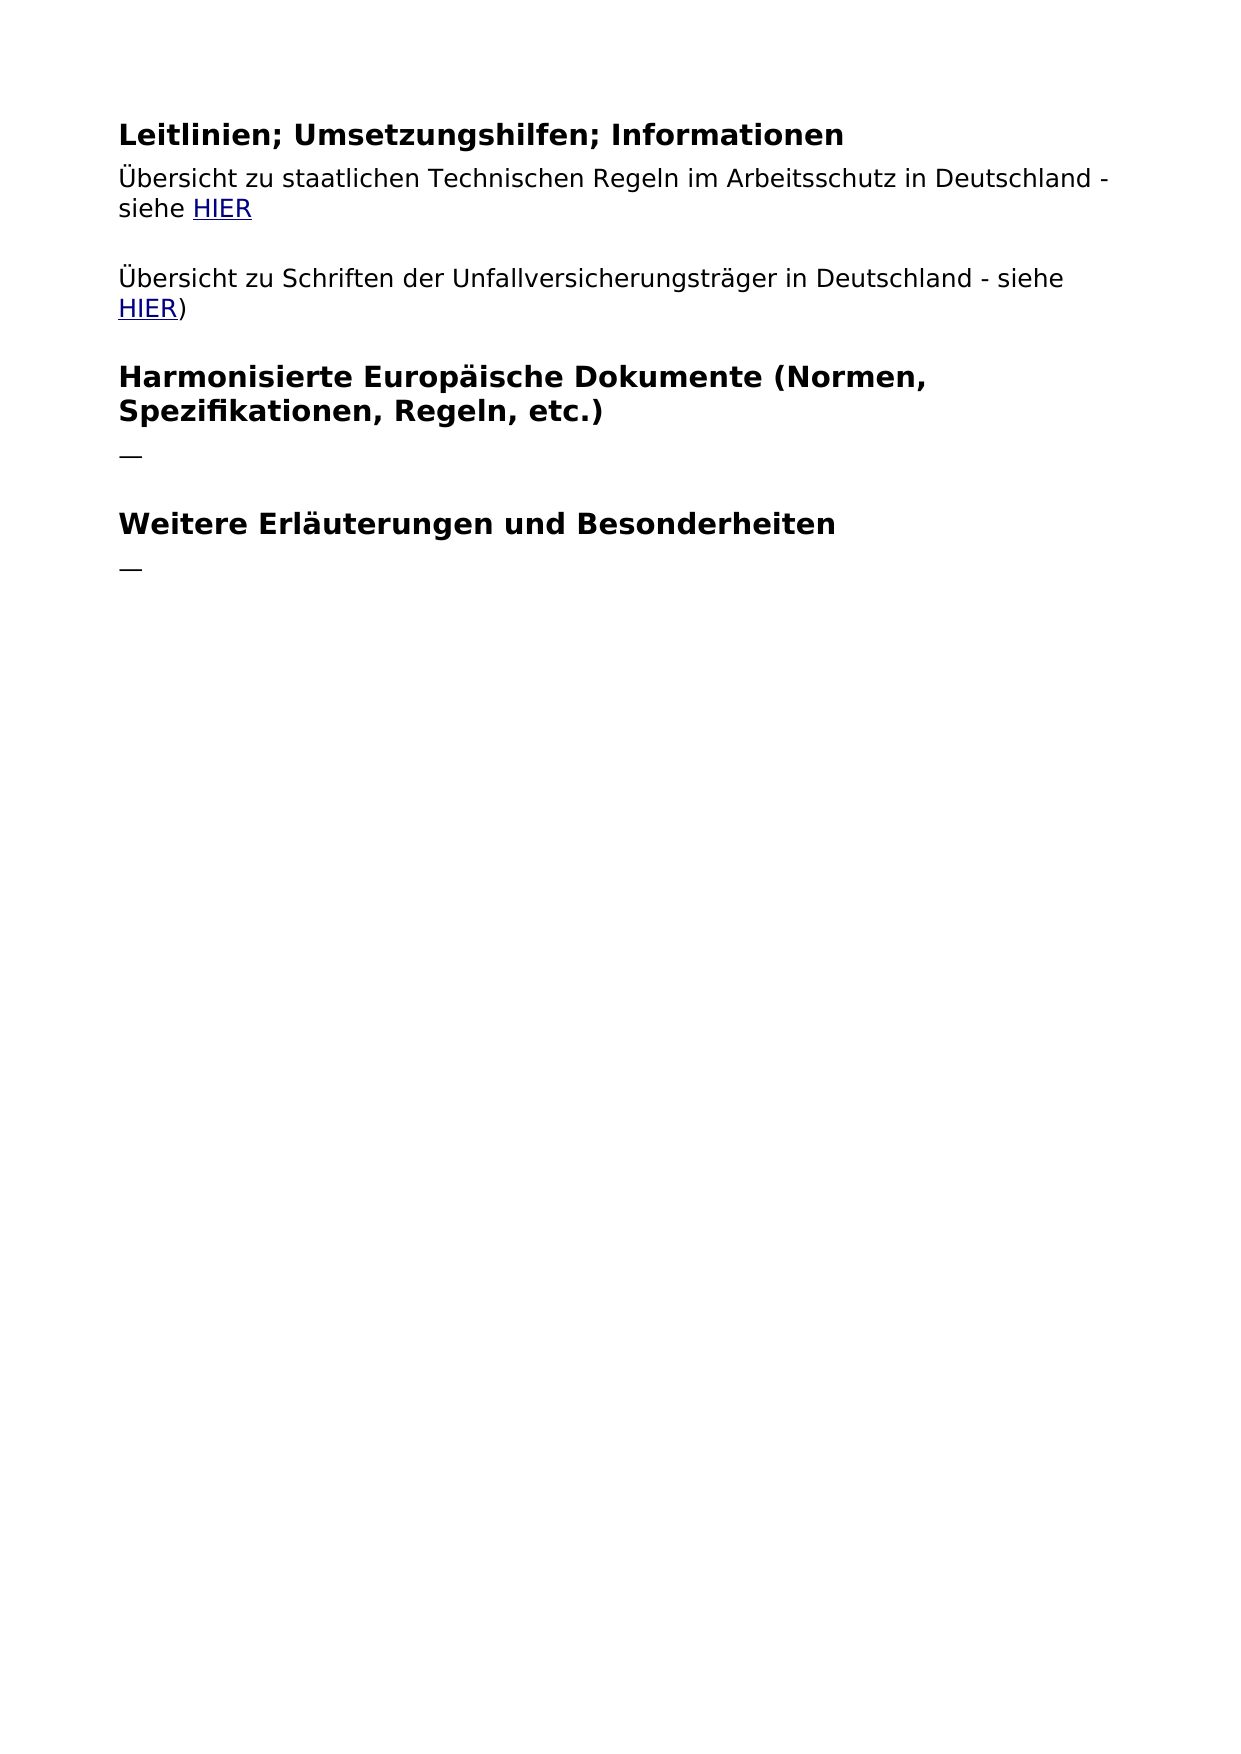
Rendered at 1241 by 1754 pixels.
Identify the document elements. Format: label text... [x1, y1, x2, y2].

text — [118, 441, 1122, 470]
text — [118, 554, 1122, 583]
subtitle Weitere Erläuterungen und Besonderheiten [118, 507, 1122, 541]
text Übersicht zu Schriften der Unfallversicherungsträger in Deutschland - siehe HIER) [118, 264, 1122, 323]
text Übersicht zu staatlichen Technischen Regeln im Arbeitsschutz in Deutschland - siehe HIER [118, 164, 1122, 252]
subtitle Leitlinien; Umsetzungshilfen; Informationen [118, 118, 1122, 152]
subtitle Harmonisierte Europäische Dokumente (Normen, Spezifikationen, Regeln, etc.) [118, 360, 1122, 428]
